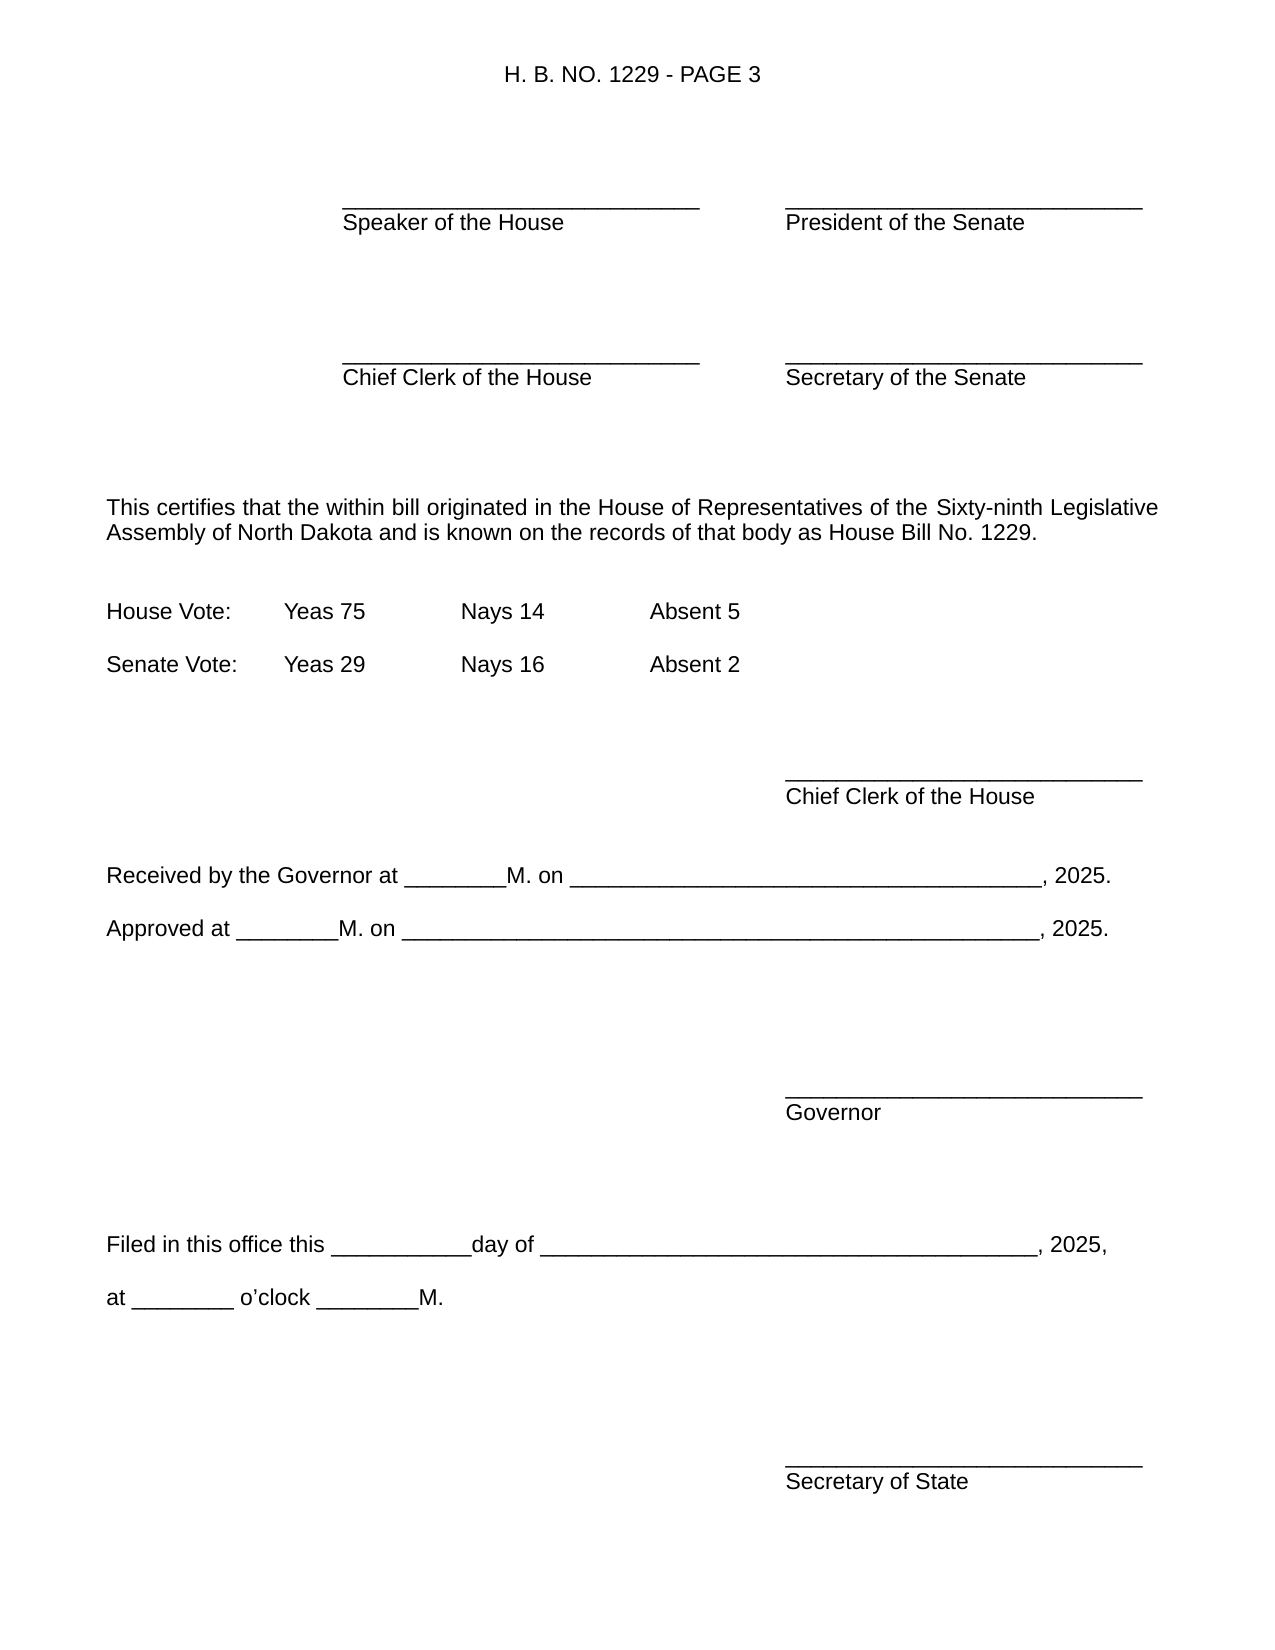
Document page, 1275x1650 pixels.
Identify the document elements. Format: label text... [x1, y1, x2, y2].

text Approved at ________M. on __________________________________________________, 2025. [106, 914, 1158, 941]
text at ________ o’clock ________M. [106, 1283, 1158, 1310]
text Chief Clerk of the House Secretary of the Senate [106, 366, 1158, 391]
text Speaker of the House President of the Senate [106, 211, 1158, 236]
text Chief Clerk of the House [106, 783, 1158, 809]
text ____________________________ ____________________________ [106, 186, 1158, 211]
text ____________________________ ____________________________ [106, 341, 1158, 366]
text Governor [106, 1099, 1158, 1125]
text Filed in this office this ___________day of _______________________________________, 2025, [106, 1231, 1158, 1257]
text Received by the Governor at ________M. on _____________________________________, 2025. [106, 862, 1158, 888]
text ____________________________ [106, 1073, 1158, 1099]
text Senate Vote: Yeas 29 Nays 16 Absent 2 [106, 651, 1158, 677]
text Secretary of State [106, 1468, 1158, 1494]
text This certifies that the within bill originated in the House of Representatives of the Sixty-ninth Legislative Assembly of North Dakota and is known on the records of that body as House Bill No. 1229. [106, 496, 1158, 546]
text House Vote: Yeas 75 Nays 14 Absent 5 [106, 598, 1158, 625]
text ____________________________ [106, 1442, 1158, 1468]
text ____________________________ [106, 756, 1158, 783]
